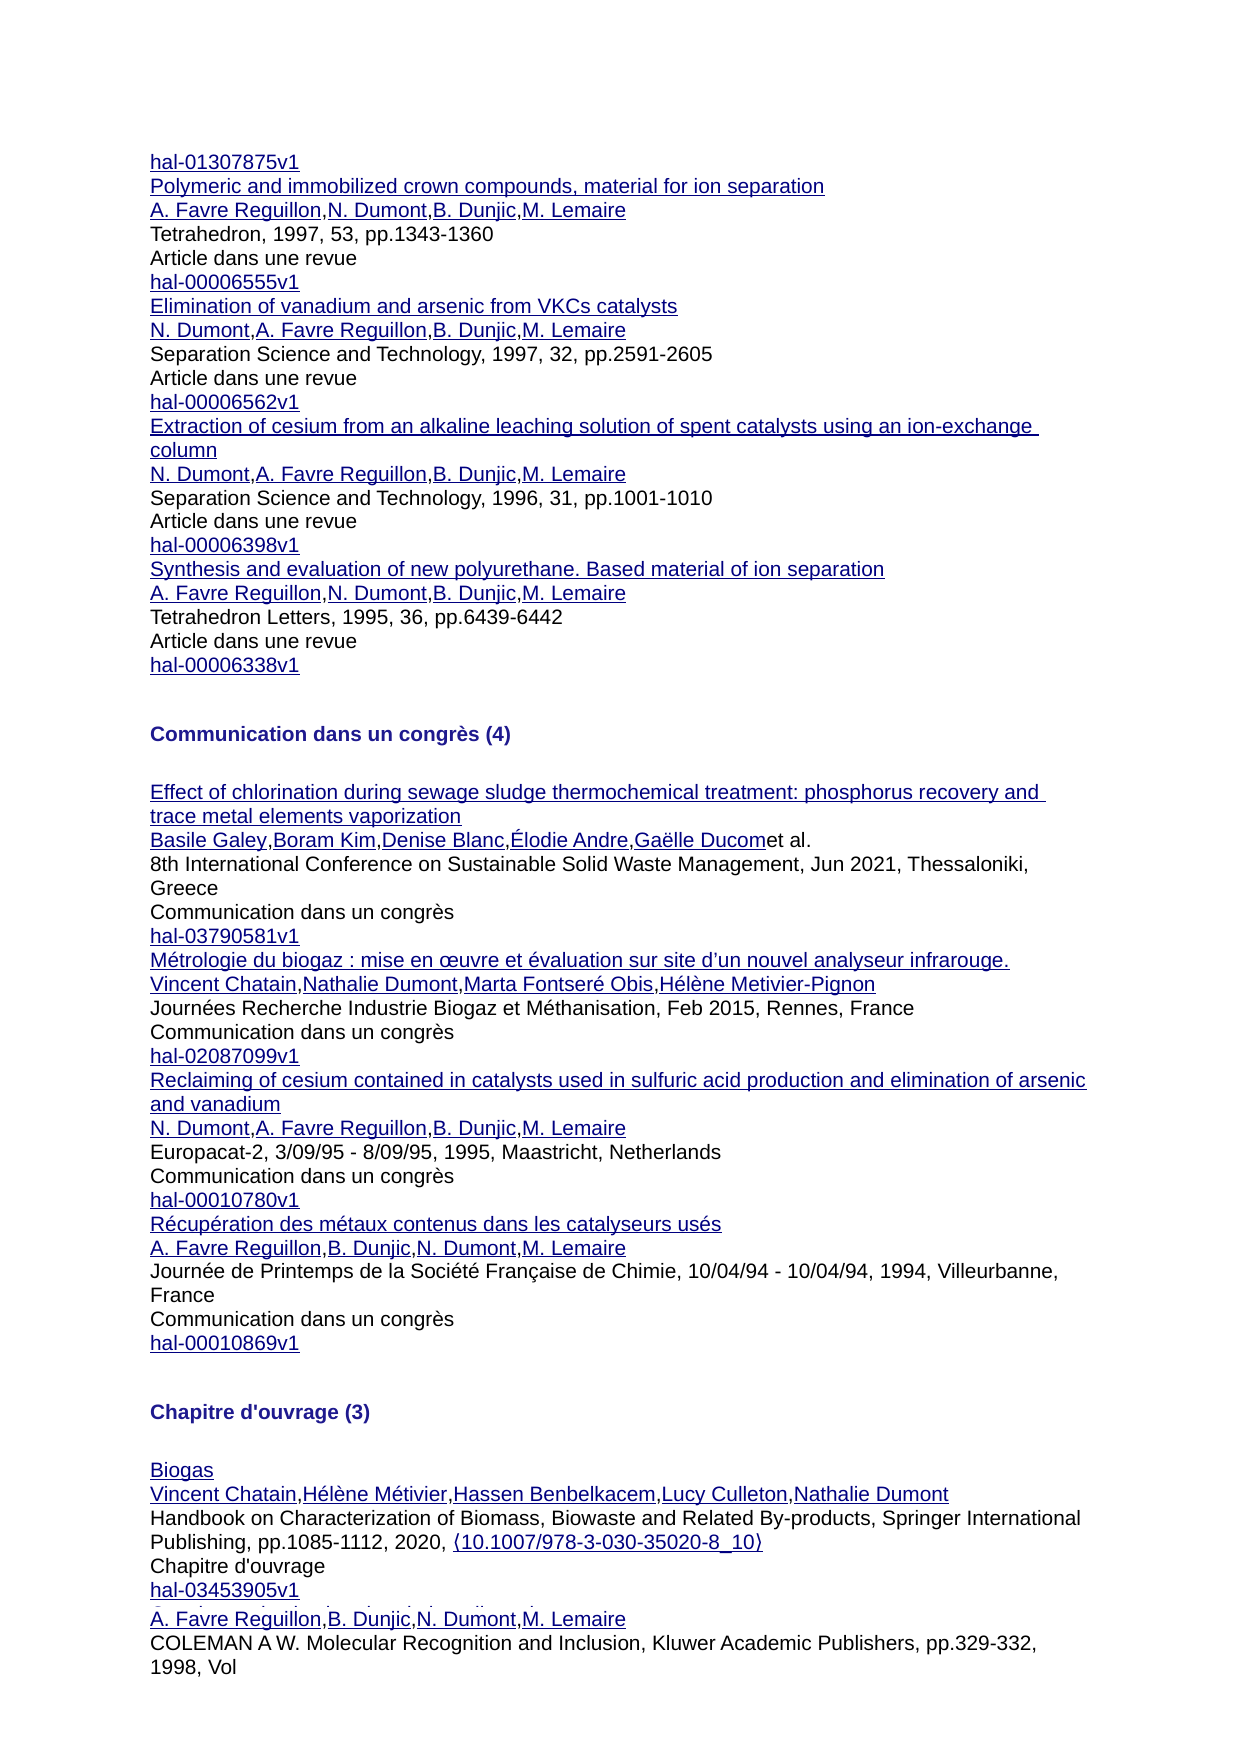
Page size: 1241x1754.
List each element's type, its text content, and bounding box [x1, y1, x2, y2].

table_cell hal-01307875v1 [150, 150, 1090, 174]
table_cell Reclaiming of cesium contained in catalysts used in sulfuric acid production and elimination of arsenic and vanadium N. Dumont,A. Favre Reguillon,B. Dunjic,M. Lemaire Europacat-2, 3/09/95 - 8/09/95, 1995, Maastricht, Netherlands Communication dans un congrès hal-00010780v1 [150, 1068, 1090, 1211]
table_cell Elimination of vanadium and arsenic from VKCs catalysts N. Dumont,A. Favre Reguillon,B. Dunjic,M. Lemaire Separation Science and Technology, 1997, 32, pp.2591-2605 Article dans une revue hal-00006562v1 [150, 294, 1090, 413]
subtitle Communication dans un congrès (4) [150, 722, 1090, 746]
table_cell Synthesis and evaluation of new polyurethane. Based material of ion separation A. Favre Reguillon,N. Dumont,B. Dunjic,M. Lemaire Tetrahedron Letters, 1995, 36, pp.6439-6442 Article dans une revue hal-00006338v1 [150, 557, 1090, 677]
table_header Biogas Vincent Chatain,Hélène Métivier,Hassen Benbelkacem,Lucy Culleton,Nathalie Dumont Handbook on Characterization of Biomass, Biowaste and Related By-products, Springer International Publishing, pp.1085-1112, 2020, ⟨10.1007/978-3-030-35020-8_10⟩ Chapitre d'ouvrage hal-03453905v1 [150, 1458, 1090, 1602]
table_cell Métrologie du biogaz : mise en œuvre et évaluation sur site d’un nouvel analyseur infrarouge. Vincent Chatain,Nathalie Dumont,Marta Fontseré Obis,Hélène Metivier-Pignon Journées Recherche Industrie Biogaz et Méthanisation, Feb 2015, Rennes, France Communication dans un congrès hal-02087099v1 [150, 948, 1090, 1068]
subtitle Chapitre d'ouvrage (3) [150, 1400, 1090, 1424]
table_cell Polymeric and immobilized crown compounds, material for ion separation A. Favre Reguillon,N. Dumont,B. Dunjic,M. Lemaire Tetrahedron, 1997, 53, pp.1343-1360 Article dans une revue hal-00006555v1 [150, 174, 1090, 294]
table_cell Caesium-selective imprinted phenolic resins A. Favre Reguillon,B. Dunjic,N. Dumont,M. Lemaire COLEMAN A W. Molecular Recognition and Inclusion, Kluwer Academic Publishers, pp.329-332, 1998, Vol Chapitre d'ouvrage hal-00010245v1 [150, 1602, 1090, 1679]
table_cell Extraction of cesium from an alkaline leaching solution of spent catalysts using an ion-exchange column N. Dumont,A. Favre Reguillon,B. Dunjic,M. Lemaire Separation Science and Technology, 1996, 31, pp.1001-1010 Article dans une revue hal-00006398v1 [150, 414, 1090, 557]
table_cell Récupération des métaux contenus dans les catalyseurs usés A. Favre Reguillon,B. Dunjic,N. Dumont,M. Lemaire Journée de Printemps de la Société Française de Chimie, 10/04/94 - 10/04/94, 1994, Villeurbanne, France Communication dans un congrès hal-00010869v1 [150, 1211, 1090, 1355]
table_header Effect of chlorination during sewage sludge thermochemical treatment: phosphorus recovery and trace metal elements vaporization Basile Galey,Boram Kim,Denise Blanc,Élodie Andre,Gaëlle Ducomet al. 8th International Conference on Sustainable Solid Waste Management, Jun 2021, Thessaloniki, Greece Communication dans un congrès hal-03790581v1 [150, 780, 1090, 948]
